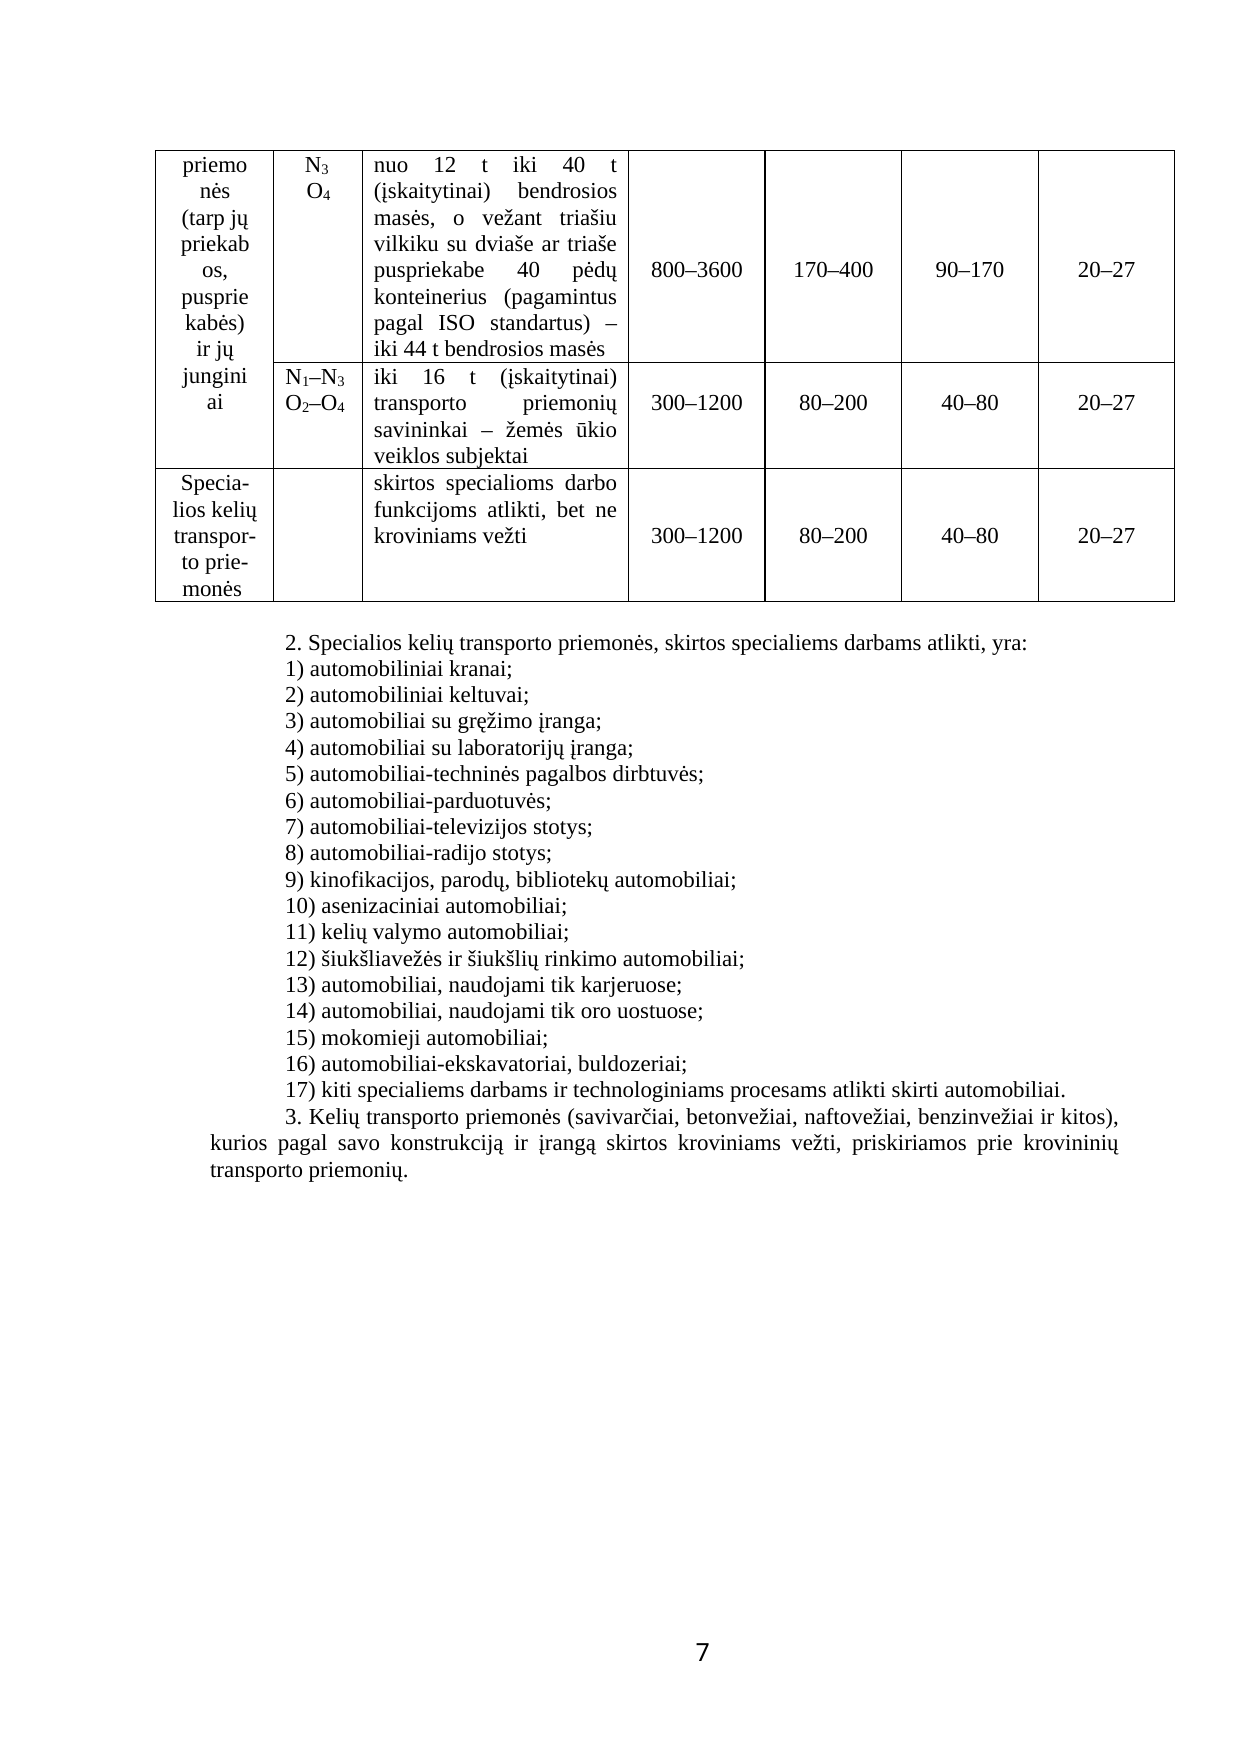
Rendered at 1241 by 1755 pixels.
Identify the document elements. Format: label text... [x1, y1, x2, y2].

text 1) automobiliniai kranai; [210, 655, 1120, 681]
text 8) automobiliai-radijo stotys; [210, 839, 1120, 866]
text 12) šiukšliavežės ir šiukšlių rinkimo automobiliai; [210, 945, 1120, 971]
table_cell N1–N3 O2–O4 [274, 363, 362, 468]
table_cell 80–200 [766, 469, 901, 601]
text 10) asenizaciniai automobiliai; [210, 892, 1120, 918]
text 14) automobiliai, naudojami tik oro uostuose; [210, 997, 1120, 1024]
table_cell 20–27 [1039, 151, 1174, 362]
text 11) kelių valymo automobiliai; [210, 918, 1120, 945]
table_cell 40–80 [902, 363, 1038, 468]
text 3. Kelių transporto priemonės (savivarčiai, betonvežiai, naftovežiai, benzinvežiai ir kitos), kurios pagal savo konstrukciją ir įrangą skirtos kroviniams vežti, priskiriamos prie krovininių transporto priemonių. [210, 1103, 1120, 1182]
text 3) automobiliai su gręžimo įranga; [210, 708, 1120, 734]
table_cell 90–170 [902, 151, 1038, 362]
table_cell nuo 12 t iki 40 t (įskaitytinai) bendrosios masės, o vežant triašiu vilkiku su dviaše ar triaše puspriekabe 40 pėdų konteinerius (pagamintus pagal ISO standartus) – iki 44 t bendrosios masės [363, 151, 628, 362]
text 17) kiti specialiems darbams ir technologiniams procesams atlikti skirti automobiliai. [210, 1077, 1120, 1103]
text 13) automobiliai, naudojami tik karjeruose; [210, 971, 1120, 997]
text 15) mokomieji automobiliai; [210, 1024, 1120, 1050]
table_cell 800–3600 [629, 151, 764, 362]
table_cell [274, 469, 362, 601]
text 5) automobiliai-techninės pagalbos dirbtuvės; [210, 760, 1120, 787]
table_cell 80–200 [766, 363, 901, 468]
table_cell N3 O4 [274, 151, 362, 362]
text 16) automobiliai-ekskavatoriai, buldozeriai; [210, 1050, 1120, 1077]
table_cell Specia-lios kelių transpor-to prie-monės [156, 469, 273, 601]
text 2. Specialios kelių transporto priemonės, skirtos specialiems darbams atlikti, yra: [210, 628, 1155, 655]
text 6) automobiliai-parduotuvės; [210, 787, 1120, 813]
table_cell 170–400 [766, 151, 901, 362]
table_cell iki 16 t (įskaitytinai) transporto priemonių savininkai – žemės ūkio veiklos subjektai [363, 363, 628, 468]
text 4) automobiliai su laboratorijų įranga; [210, 734, 1120, 760]
table_cell 20–27 [1039, 469, 1174, 601]
table_cell 20–27 [1039, 363, 1174, 468]
table_cell 300–1200 [629, 469, 764, 601]
table_cell skirtos specialioms darbo funkcijoms atlikti, bet ne kroviniams vežti [363, 469, 628, 601]
table_cell 40–80 [902, 469, 1038, 601]
table_cell 300–1200 [629, 363, 764, 468]
text 7) automobiliai-televizijos stotys; [210, 813, 1120, 839]
text 2) automobiliniai keltuvai; [210, 681, 1120, 708]
text 9) kinofikacijos, parodų, bibliotekų automobiliai; [210, 866, 1120, 892]
table_cell priemonės (tarp jų priekabos, puspriekabės) ir jų junginiai [156, 151, 273, 468]
